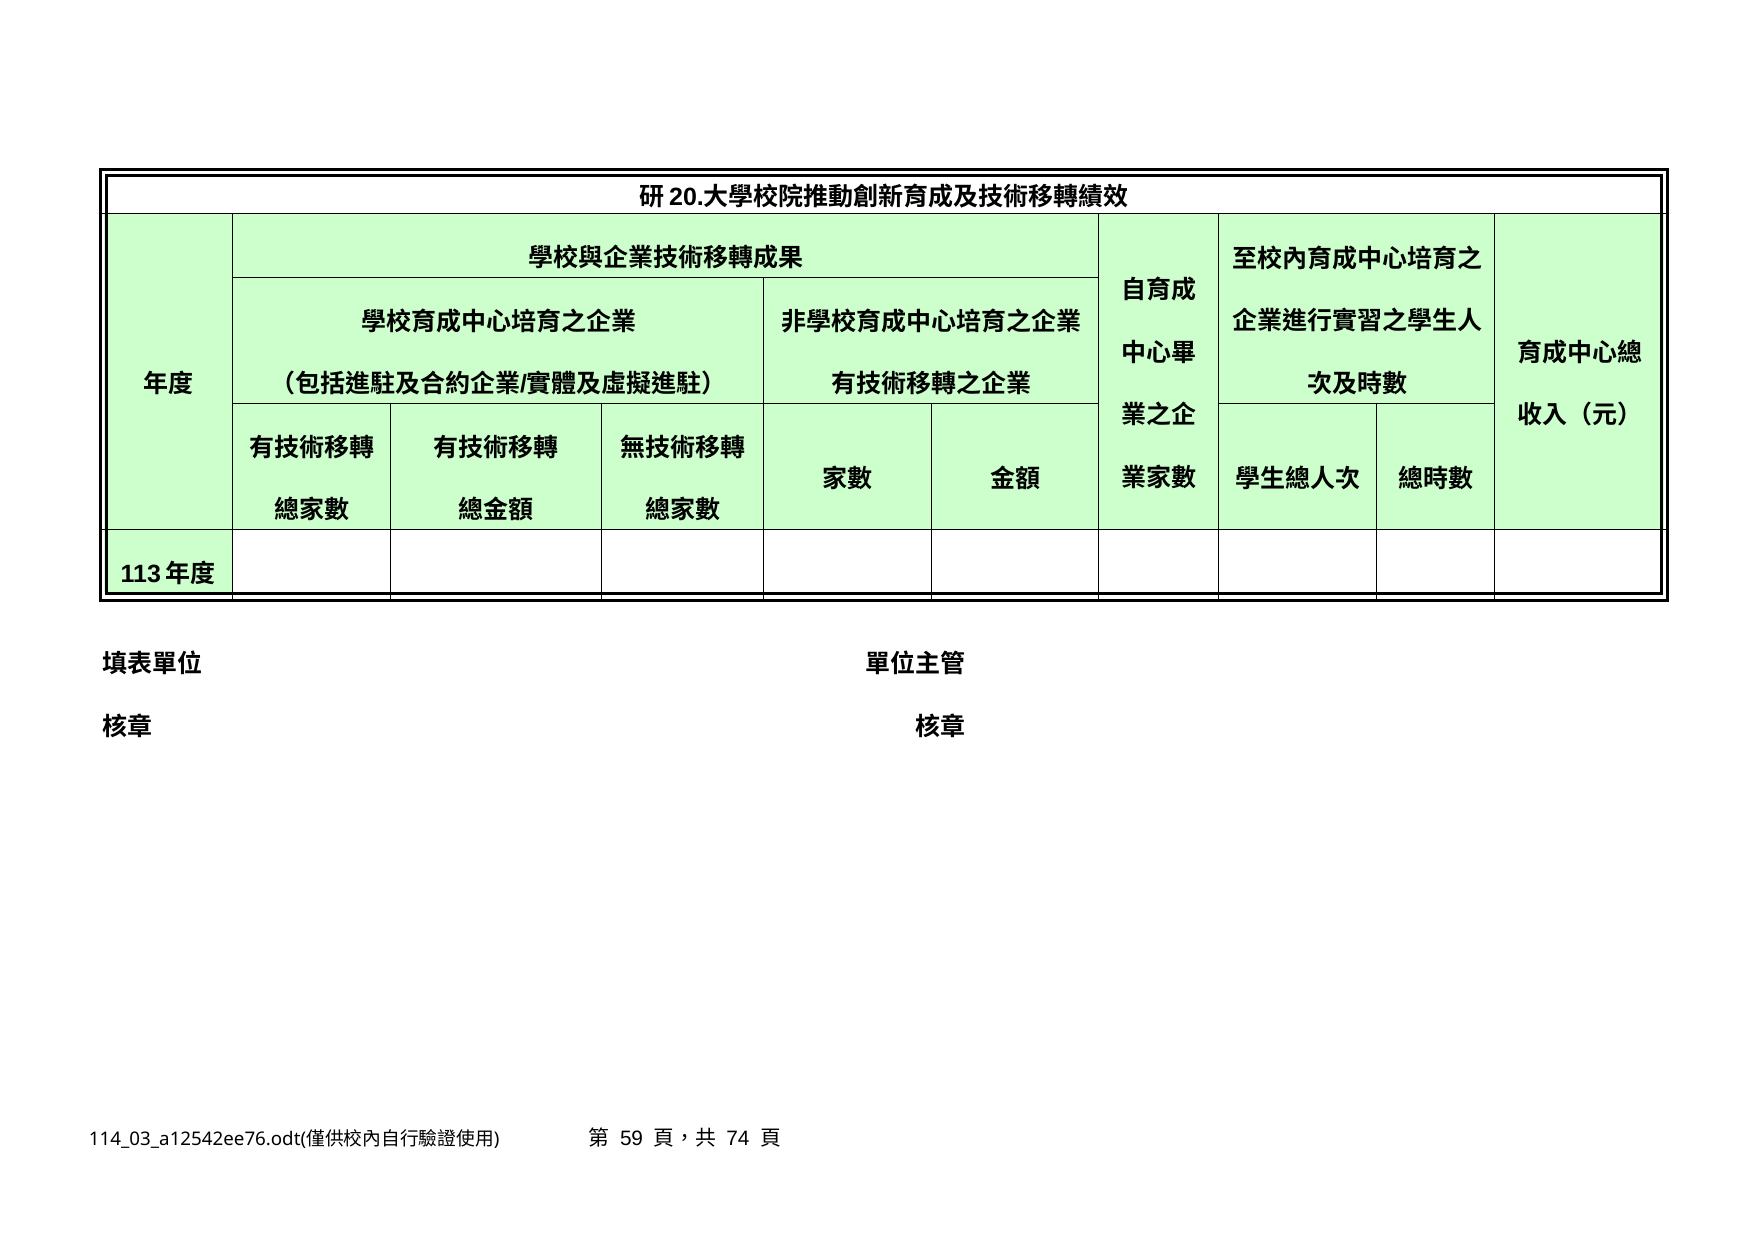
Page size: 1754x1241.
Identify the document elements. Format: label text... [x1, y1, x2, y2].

table_cell 無技術移轉 總家數 [602, 404, 763, 529]
table_cell 學校育成中心培育之企業 （包括進駐及合約企業/實體及虛擬進駐） [233, 278, 763, 403]
table_cell 113年度 [108, 530, 232, 592]
table_cell 學校與企業技術移轉成果 [233, 214, 1098, 277]
table_cell 有技術移轉 總家數 [233, 404, 390, 529]
table_cell [764, 530, 931, 592]
table_cell [602, 530, 763, 592]
table_cell 非學校育成中心培育之企業有技術移轉之企業 [764, 278, 1098, 403]
table_cell 總時數 [1377, 404, 1494, 529]
table_cell [1099, 530, 1218, 592]
table_cell 學生總人次 [1219, 404, 1376, 529]
table_cell 有技術移轉 總金額 [391, 404, 601, 529]
text 核章 核章 [89, 683, 1665, 745]
table_cell [391, 530, 601, 592]
table_cell 年度 [108, 214, 232, 529]
table_cell 自育成中心畢業之企業家數 [1099, 214, 1218, 529]
table_cell [932, 530, 1098, 592]
table_cell 家數 [764, 404, 931, 529]
table_header 研20.大學校院推動創新育成及技術移轉績效 [104, 171, 1664, 213]
text 填表單位 單位主管 [89, 620, 1665, 683]
table_cell 至校內育成中心培育之企業進行實習之學生人次及時數 [1219, 214, 1494, 403]
table_cell [1219, 530, 1376, 592]
table_cell 金額 [932, 404, 1098, 529]
table_cell [1377, 530, 1494, 592]
table_cell [233, 530, 390, 592]
table_cell 育成中心總收入（元） [1495, 214, 1660, 529]
table_cell [1495, 530, 1660, 592]
